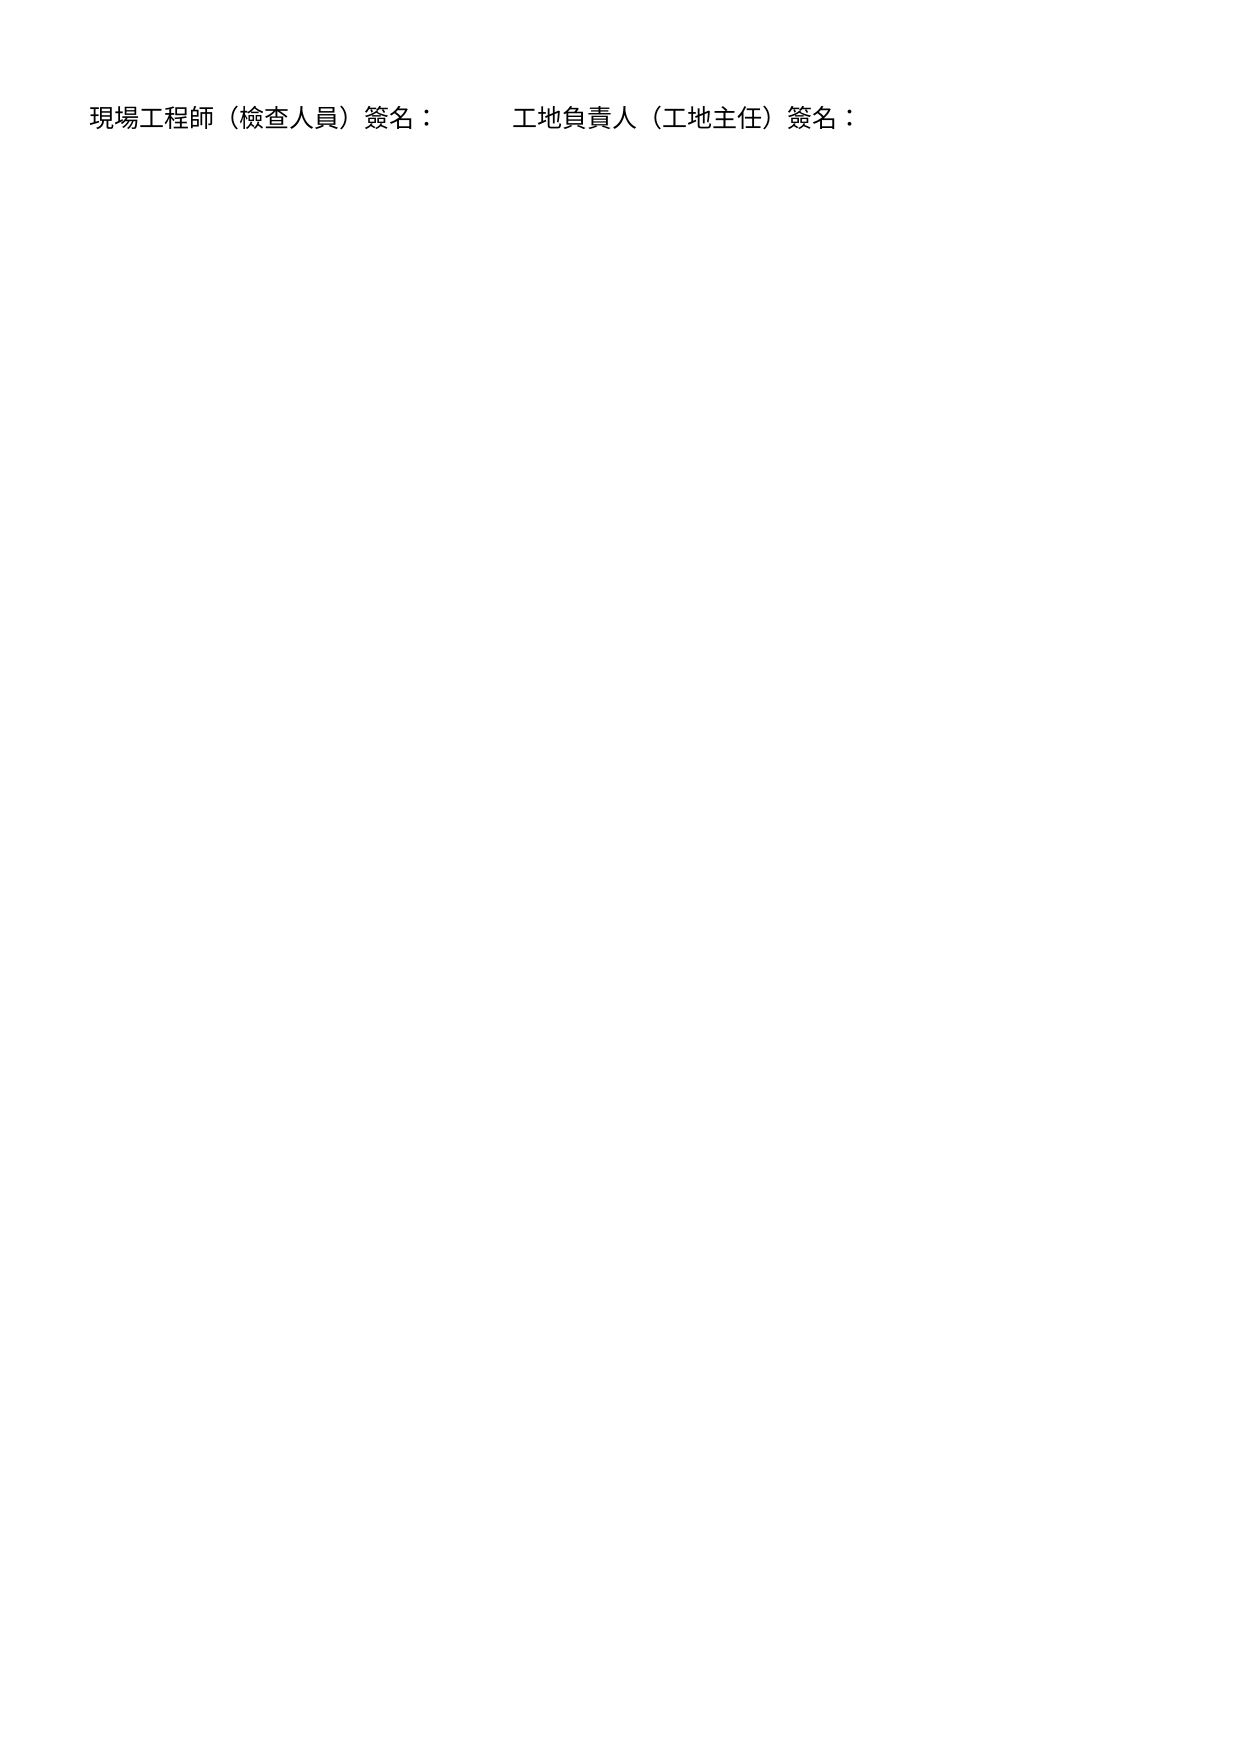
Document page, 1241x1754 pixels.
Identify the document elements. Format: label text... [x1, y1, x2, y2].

text 現場工程師（檢查人員）簽名： 工地負責人（工地主任）簽名： [83, 96, 1157, 136]
